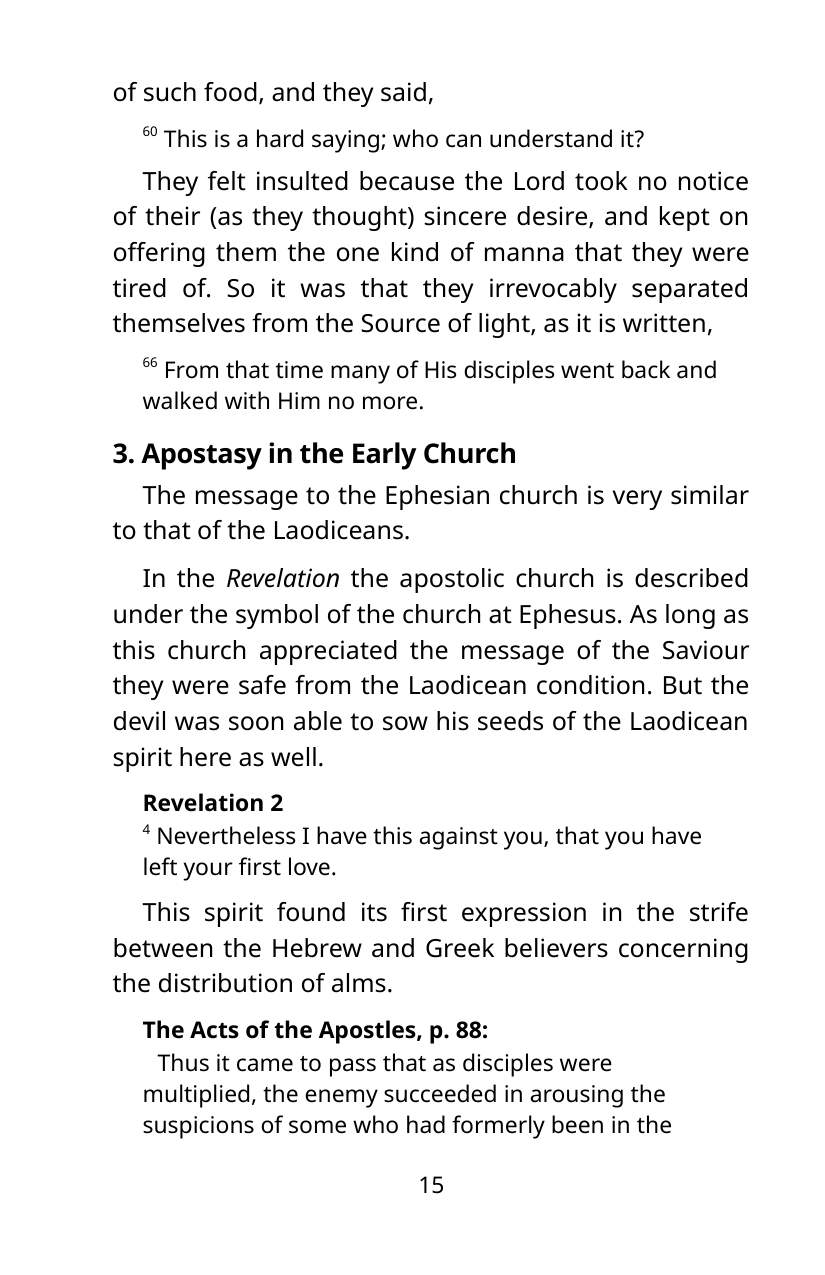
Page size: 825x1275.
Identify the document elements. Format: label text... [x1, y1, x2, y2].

text They felt insulted because the Lord took no notice of their (as they thought) sincere desire, and kept on offering them the one kind of manna that they were tired of. So it was that they irrevocably separated themselves from the Source of light, as it is written, [112, 163, 750, 340]
text Thus it came to pass that as disciples were multiplied, the enemy succeeded in arousing the suspicions of some who had formerly been in the [142, 1046, 720, 1140]
text This spirit found its first expression in the strife between the Hebrew and Greek believers concerning the distribution of alms. [112, 894, 750, 1000]
text The Acts of the Apostles, p. 88: [142, 1014, 750, 1045]
text of such food, and they said, [112, 75, 750, 109]
text 4 Nevertheless I have this against you, that you have left your first love. [142, 820, 720, 882]
text 60 This is a hard saying; who can understand it? [142, 123, 720, 154]
text Revelation 2 [142, 787, 750, 818]
subtitle 3. Apostasy in the Early Church [112, 434, 750, 471]
text 66 From that time many of His disciples went back and walked with Him no more. [142, 354, 720, 416]
text In the Revelation the apostolic church is described under the symbol of the church at Ephesus. As long as this church appreciated the message of the Saviour they were safe from the Laodicean condition. But the devil was soon able to sow his seeds of the Laodicean spirit here as well. [112, 561, 750, 773]
text The message to the Ephesian church is very similar to that of the Laodiceans. [112, 477, 750, 547]
